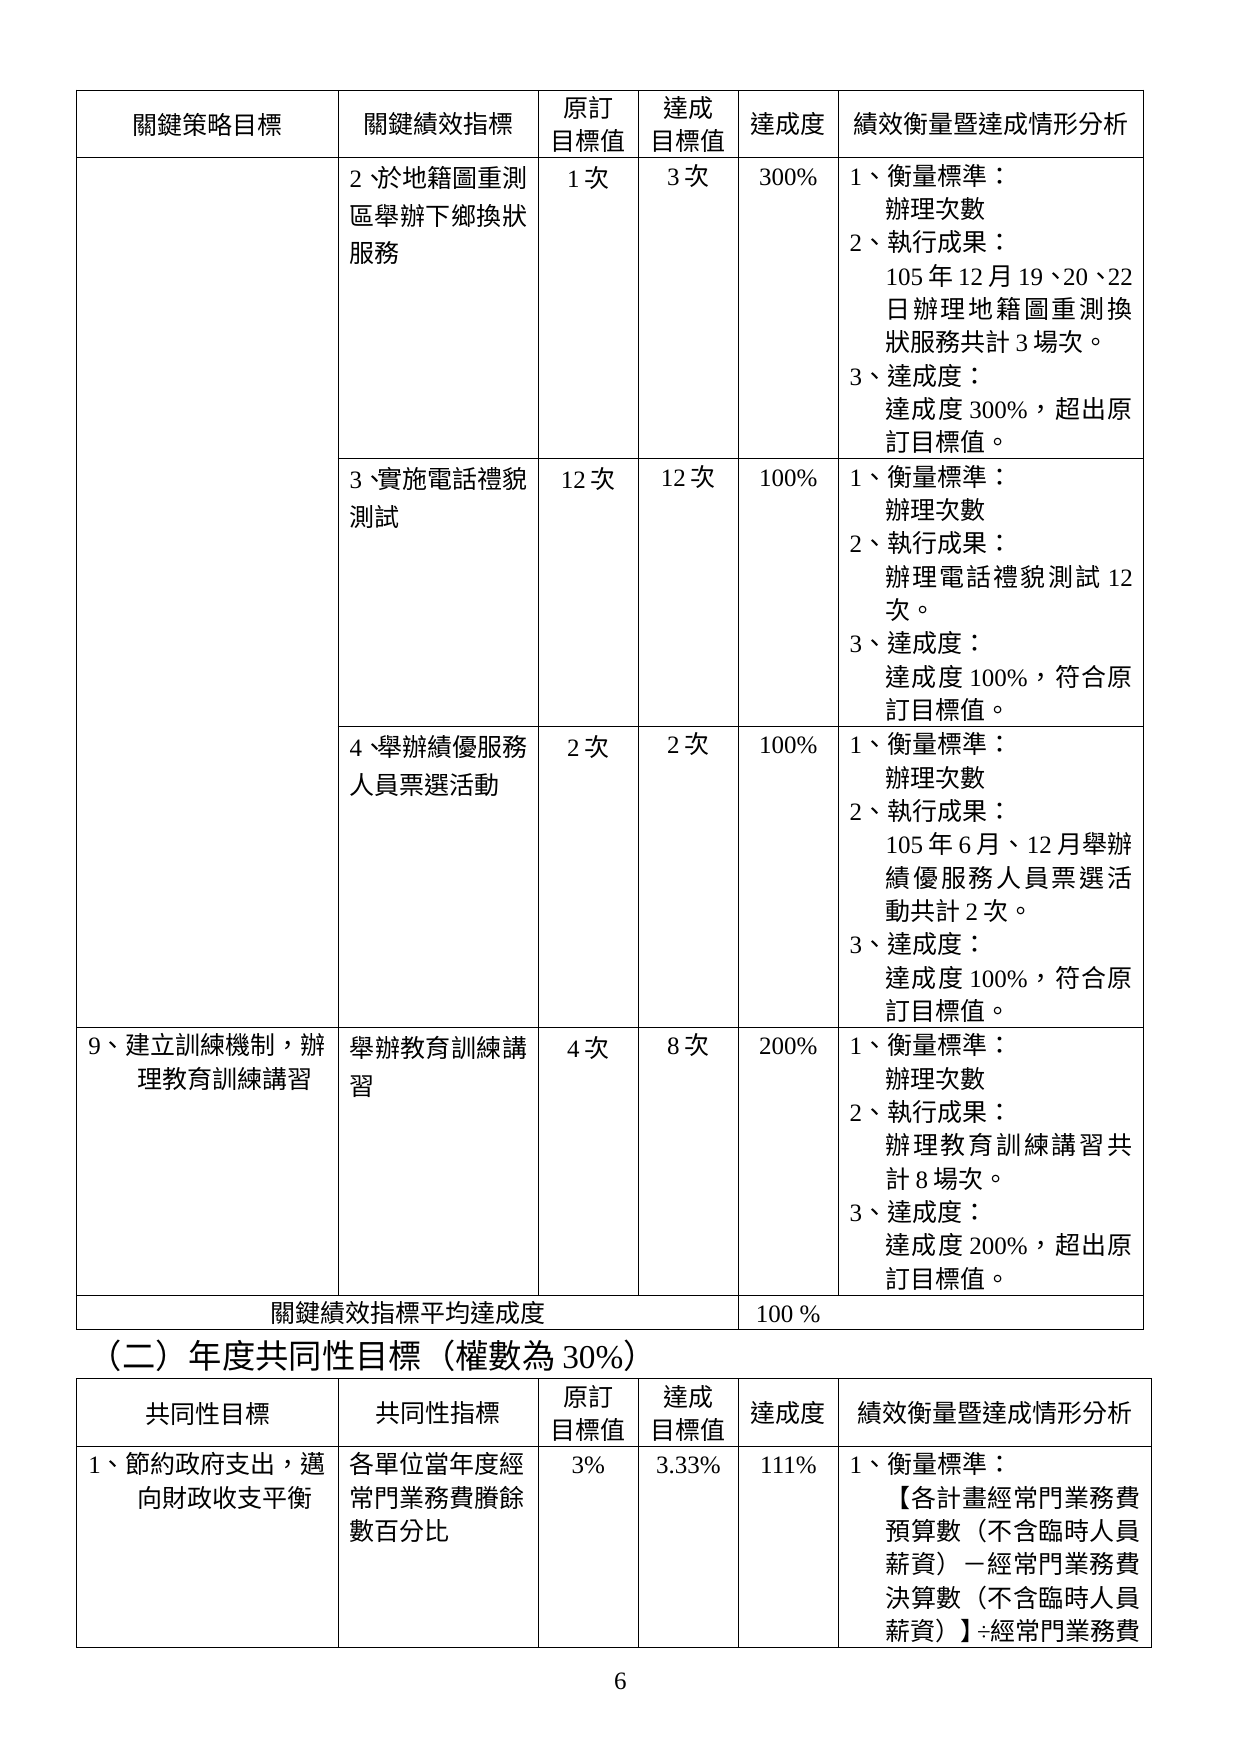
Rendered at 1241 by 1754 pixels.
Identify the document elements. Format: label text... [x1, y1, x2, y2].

text （二）年度共同性目標（權數為30%） [89, 1330, 1152, 1378]
table_cell 1、衡量標準： 辦理次數 2、執行成果： 辦理教育訓練講習共計8場次。 3、達成度： 達成度200%，超出原訂目標值。 [839, 1028, 1143, 1295]
table_cell 1、衡量標準： 辦理次數 2、執行成果： 105年6月、12月舉辦績優服務人員票選活動共計2次。 3、達成度： 達成度100%，符合原訂目標值。 [839, 727, 1143, 1027]
table_header 關鍵績效指標 [339, 91, 538, 157]
table_cell 4、舉辦績優服務人員票選活動 [339, 727, 538, 1027]
table_cell 1、衡量標準： 辦理次數 2、執行成果： 辦理電話禮貌測試12次。 3、達成度： 達成度100%，符合原訂目標值。 [839, 459, 1143, 726]
table_header 達成度 [739, 1379, 838, 1446]
table_cell 節約政府支出，邁向財政收支平衡 [77, 1447, 338, 1647]
table_cell 3、實施電話禮貌測試 [339, 459, 538, 726]
table_header 關鍵策略目標 [77, 91, 338, 157]
table_cell 1次 [539, 158, 638, 458]
table_cell 3% [539, 1447, 638, 1647]
table_cell 建立訓練機制，辦理教育訓練講習 [77, 1028, 338, 1295]
table_cell [77, 158, 338, 1027]
table_cell 各單位當年度經常門業務費賸餘數百分比 [339, 1447, 538, 1647]
table_header 達成度 [739, 91, 838, 157]
table_cell 1、衡量標準： 辦理次數 2、執行成果： 105年12月19、20、22日辦理地籍圖重測換狀服務共計3場次。 3、達成度： 達成度300%，超出原訂目標值。 [839, 158, 1143, 458]
table_cell 2次 [639, 727, 738, 1027]
table_header 原訂 目標值 [539, 91, 638, 157]
table_header 原訂 目標值 [539, 1379, 638, 1446]
table_cell 2、於地籍圖重測區舉辦下鄉換狀服務 [339, 158, 538, 458]
table_cell 12次 [639, 459, 738, 726]
table_cell 舉辦教育訓練講習 [339, 1028, 538, 1295]
table_cell 100 % [739, 1296, 1143, 1329]
table_header 達成 目標值 [639, 91, 738, 157]
table_cell 100% [739, 459, 838, 726]
table_cell 111% [739, 1447, 838, 1647]
table_header 共同性指標 [339, 1379, 538, 1446]
table_cell 200% [739, 1028, 838, 1295]
table_cell 2次 [539, 727, 638, 1027]
table_header 績效衡量暨達成情形分析 [839, 1379, 1151, 1446]
table_cell 3.33% [639, 1447, 738, 1647]
table_cell 12次 [539, 459, 638, 726]
table_header 績效衡量暨達成情形分析 [839, 91, 1143, 157]
table_cell 100% [739, 727, 838, 1027]
table_cell 3次 [639, 158, 738, 458]
table_cell 1、衡量標準： 【各計畫經常門業務費預算數（不含臨時人員薪資）－經常門業務費決算數（不含臨時人員薪資）】÷經常門業務費 [839, 1447, 1151, 1647]
table_cell 關鍵績效指標平均達成度 [77, 1296, 738, 1329]
table_cell 8次 [639, 1028, 738, 1295]
table_cell 300% [739, 158, 838, 458]
table_header 共同性目標 [77, 1379, 338, 1446]
table_cell 4次 [539, 1028, 638, 1295]
table_header 達成 目標值 [639, 1379, 738, 1446]
